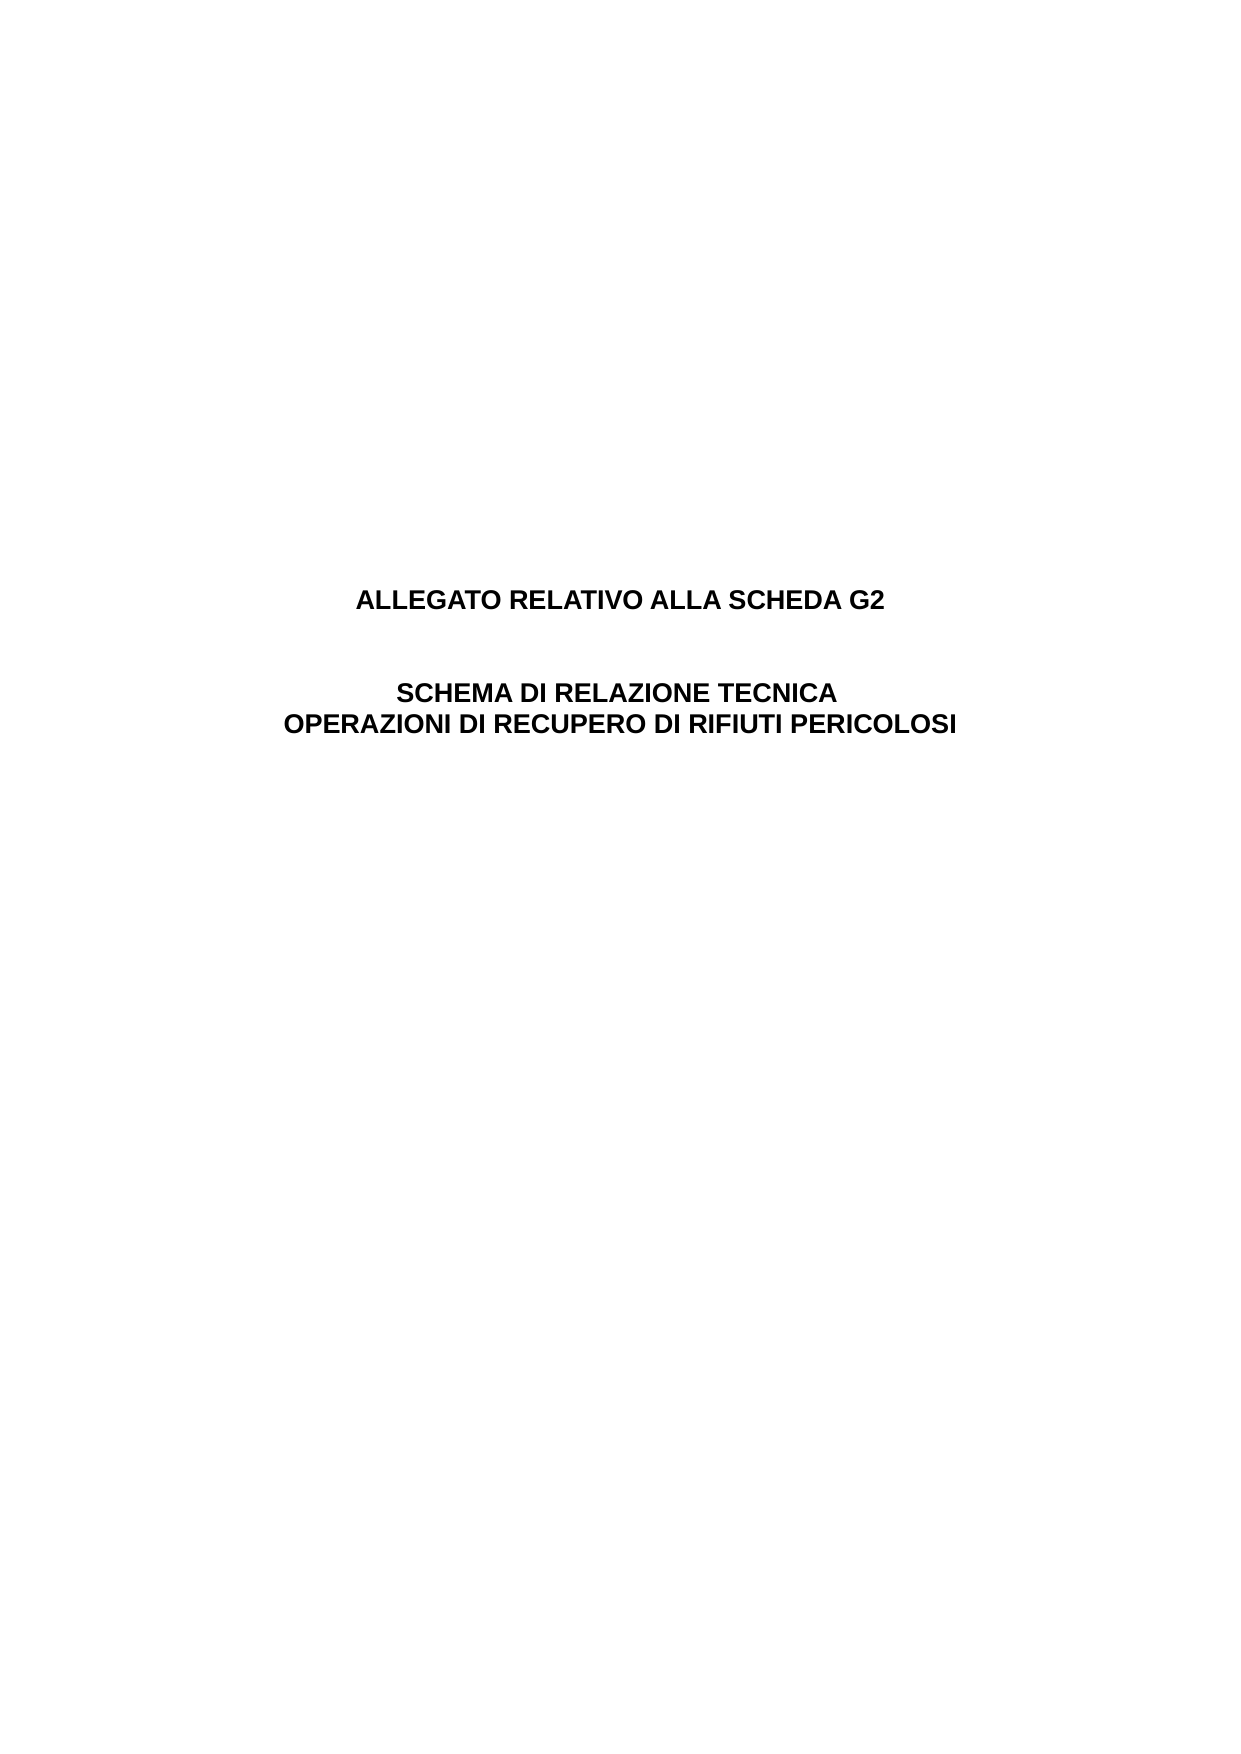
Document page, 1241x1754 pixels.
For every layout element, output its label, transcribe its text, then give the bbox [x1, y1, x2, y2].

text SCHEMA DI RELAZIONE TECNICA [118, 677, 1122, 708]
text ALLEGATO RELATIVO ALLA SCHEDA G2 [118, 584, 1122, 615]
text OPERAZIONI DI RECUPERO DI RIFIUTI PERICOLOSI [118, 708, 1122, 739]
